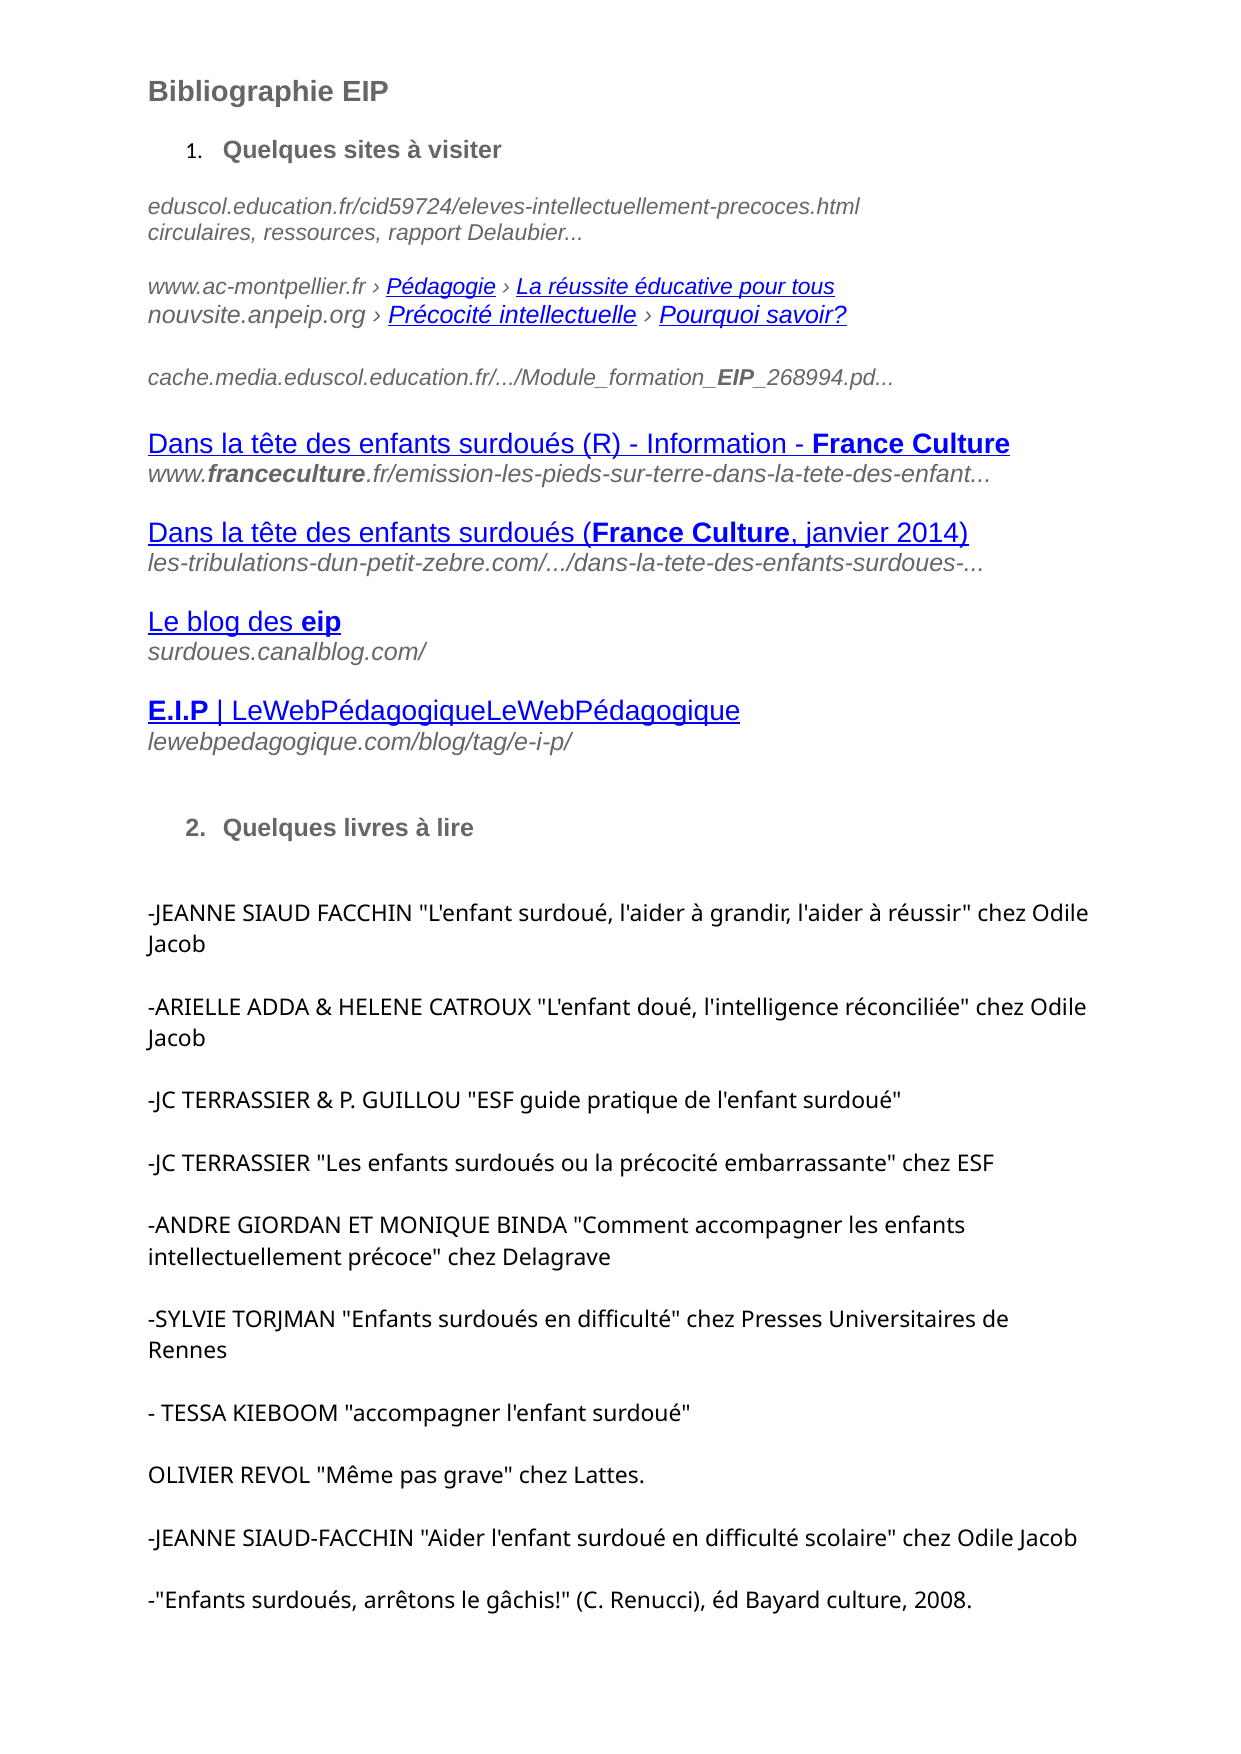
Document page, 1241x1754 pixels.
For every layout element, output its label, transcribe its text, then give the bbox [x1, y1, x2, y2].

text nouvsite.anpeip.org › Précocité intellectuelle › Pourquoi savoir?‎ [148, 300, 1093, 328]
text Dans la tête des enfants surdoués (France Culture, janvier 2014) [148, 516, 1093, 548]
text OLIVIER REVOL "Même pas grave" chez Lattes. -JEANNE SIAUD-FACCHIN "Aider l'enfant surdoué en difficulté scolaire" chez Odile Jacob [148, 1459, 1093, 1553]
text E.I.P | LeWebPédagogiqueLeWebPédagogique [148, 694, 1093, 727]
text circulaires, ressources, rapport Delaubier... [148, 219, 1093, 245]
text -JEANNE SIAUD FACCHIN "L'enfant surdoué, l'aider à grandir, l'aider à réussir" chez Odile Jacob -ARIELLE ADDA & HELENE CATROUX "L'enfant doué, l'intelligence réconciliée" chez Odile Jacob -JC TERRASSIER & P. GUILLOU "ESF guide pratique de l'enfant surdoué" -JC TERRASSIER "Les enfants surdoués ou la précocité embarrassante" chez ESF -ANDRE GIORDAN ET MONIQUE BINDA "Comment accompagner les enfants intellectuellement précoce" chez Delagrave [148, 897, 1093, 1272]
text les-tribulations-dun-petit-zebre.com/.../dans-la-tete-des-enfants-surdoues-...‎ [148, 548, 1093, 577]
text Dans la tête des enfants surdoués (R) - Information - France Culture [148, 427, 1093, 459]
text lewebpedagogique.com/blog/tag/e-i-p/‎ [148, 727, 1093, 755]
list Quelques livres à lire [185, 813, 1093, 842]
text cache.media.eduscol.education.fr/.../Module_formation_EIP_268994.pd... [148, 364, 1093, 391]
text Bibliographie EIP [148, 74, 1093, 107]
text www.ac-montpellier.fr › Pédagogie › La réussite éducative pour tous [148, 273, 1093, 300]
text eduscol.education.fr/cid59724/eleves-intellectuellement-precoces.html [148, 193, 1093, 219]
text -SYLVIE TORJMAN "Enfants surdoués en difficulté" chez Presses Universitaires de Rennes - TESSA KIEBOOM "accompagner l'enfant surdoué" [148, 1303, 1093, 1459]
text surdoues.canalblog.com/‎ [148, 637, 1093, 666]
text Le blog des eip [148, 605, 1093, 637]
text www.franceculture.fr/emission-les-pieds-sur-terre-dans-la-tete-des-enfant...‎ [148, 459, 1093, 488]
text -"Enfants surdoués, arrêtons le gâchis!" (C. Renucci), éd Bayard culture, 2008. [148, 1553, 1093, 1675]
list Quelques sites à visiter [185, 135, 1093, 164]
